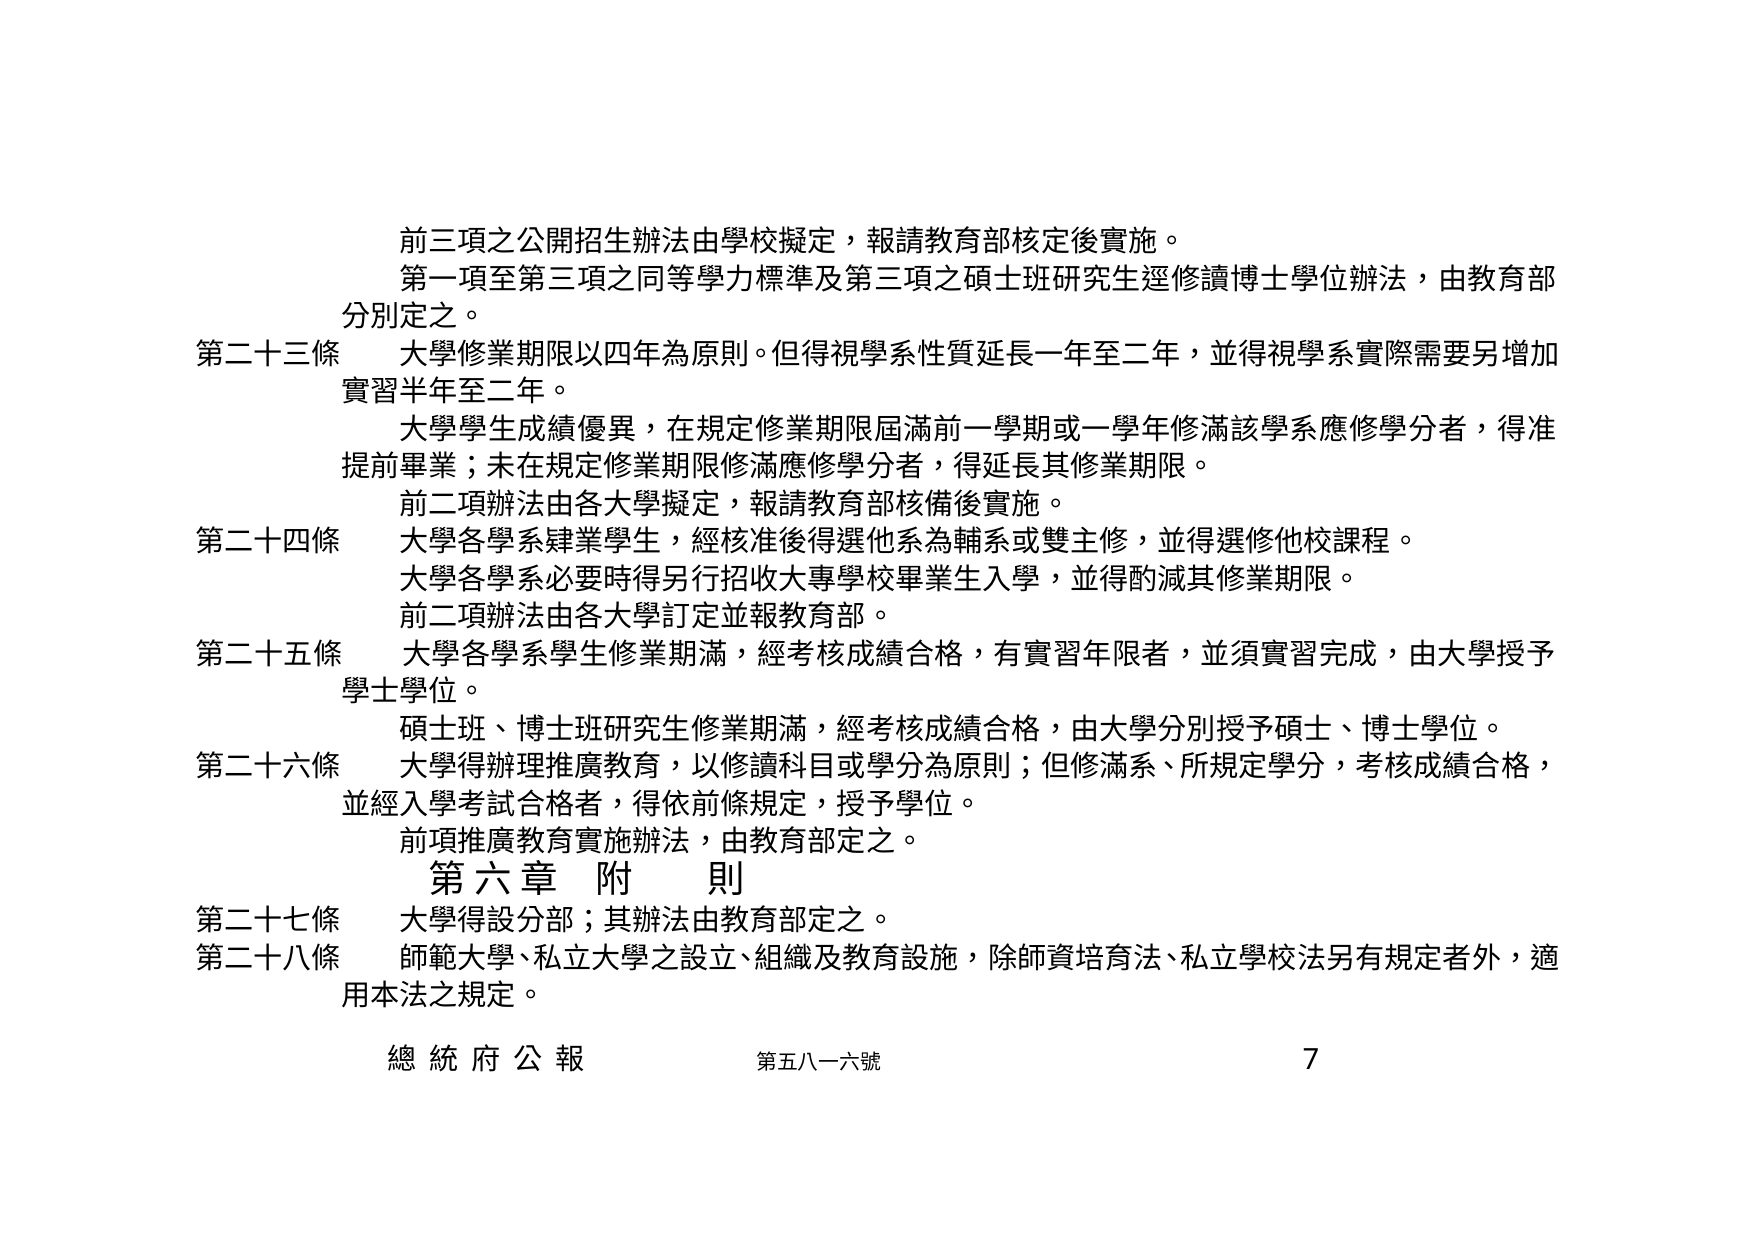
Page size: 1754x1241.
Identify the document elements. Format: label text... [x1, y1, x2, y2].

text 前項推廣教育實施辦法，由教育部定之。 [341, 822, 1559, 859]
text 第二十六條 大學得辦理推廣教育，以修讀科目或學分為原則；但修滿系、所規定學分，考核成績合格，並經入學考試合格者，得依前條規定，授予學位。 [195, 747, 1559, 822]
text 第 六 章 附 則 [428, 859, 1559, 901]
text 第一項至第三項之同等學力標準及第三項之碩士班研究生逕修讀博士學位辦法，由教育部分別定之。 [341, 259, 1559, 334]
text 第二十五條 大學各學系學生修業期滿，經考核成績合格，有實習年限者，並須實習完成，由大學授予學士學位。 [195, 634, 1559, 709]
text 第二十四條 大學各學系肄業學生，經核准後得選他系為輔系或雙主修，並得選修他校課程。 [195, 522, 1559, 559]
text 第二十八條 師範大學、私立大學之設立、組織及教育設施，除師資培育法、私立學校法另有規定者外，適用本法之規定。 [195, 938, 1559, 1013]
text 前三項之公開招生辦法由學校擬定，報請教育部核定後實施。 [341, 222, 1559, 259]
text 第二十三條 大學修業期限以四年為原則。但得視學系性質延長一年至二年，並得視學系實際需要另增加實習半年至二年。 [195, 334, 1559, 409]
text 前二項辦法由各大學擬定，報請教育部核備後實施。 [341, 484, 1559, 522]
text 前二項辦法由各大學訂定並報教育部。 [341, 597, 1559, 634]
text 大學學生成績優異，在規定修業期限屆滿前一學期或一學年修滿該學系應修學分者，得准提前畢業；未在規定修業期限修滿應修學分者，得延長其修業期限。 [341, 409, 1559, 484]
text 碩士班、博士班研究生修業期滿，經考核成績合格，由大學分別授予碩士、博士學位。 [341, 709, 1559, 747]
text 大學各學系必要時得另行招收大專學校畢業生入學，並得酌減其修業期限。 [341, 559, 1559, 597]
text 第二十七條 大學得設分部；其辦法由教育部定之。 [195, 901, 1559, 938]
